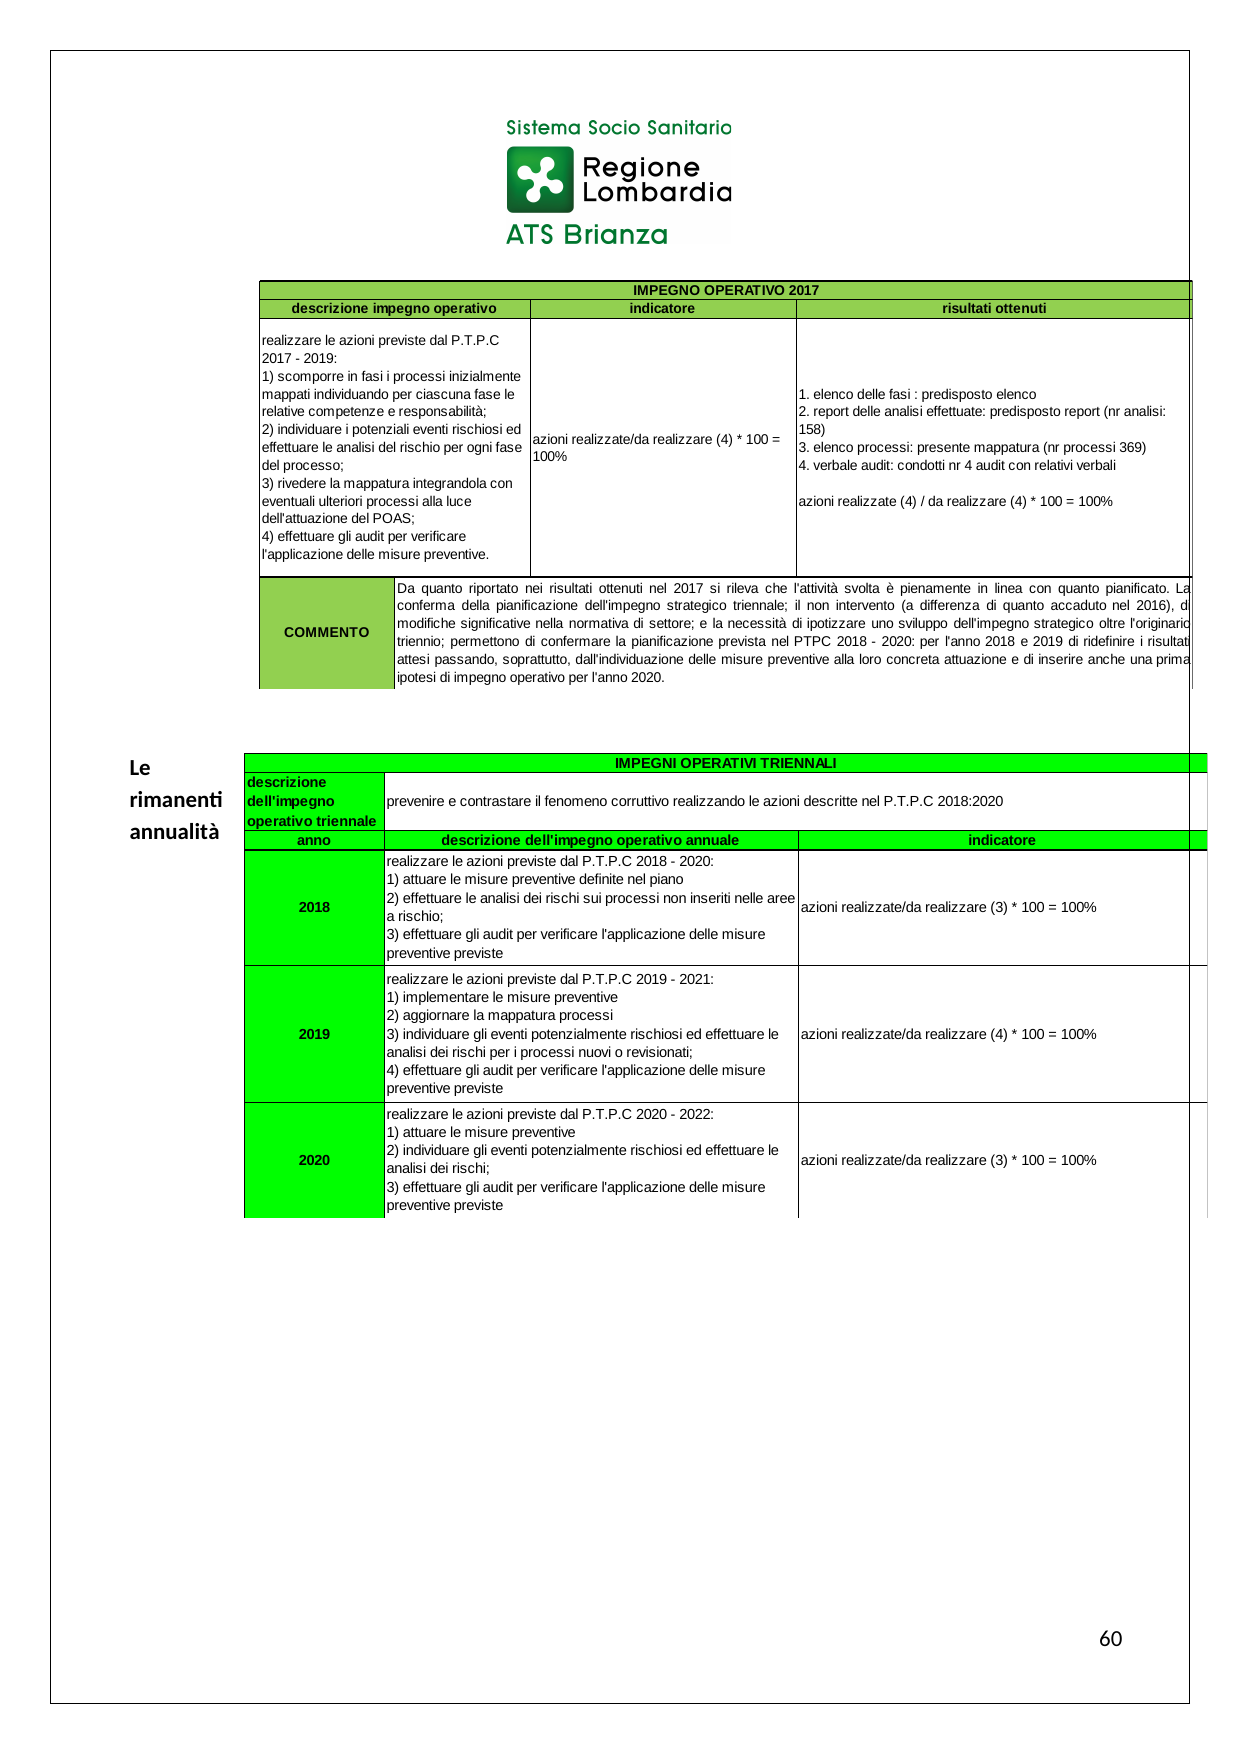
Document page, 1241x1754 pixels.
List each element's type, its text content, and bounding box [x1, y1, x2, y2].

table_cell [233, 753, 1189, 1243]
table_cell [531, 319, 796, 576]
table_cell Le rimanenti annualità [118, 753, 233, 1243]
table_cell [797, 319, 1189, 576]
table_cell [1190, 281, 1219, 753]
table_cell [118, 281, 233, 753]
table_cell [260, 319, 530, 576]
table_cell [233, 281, 1189, 753]
table_cell [1190, 753, 1219, 1243]
